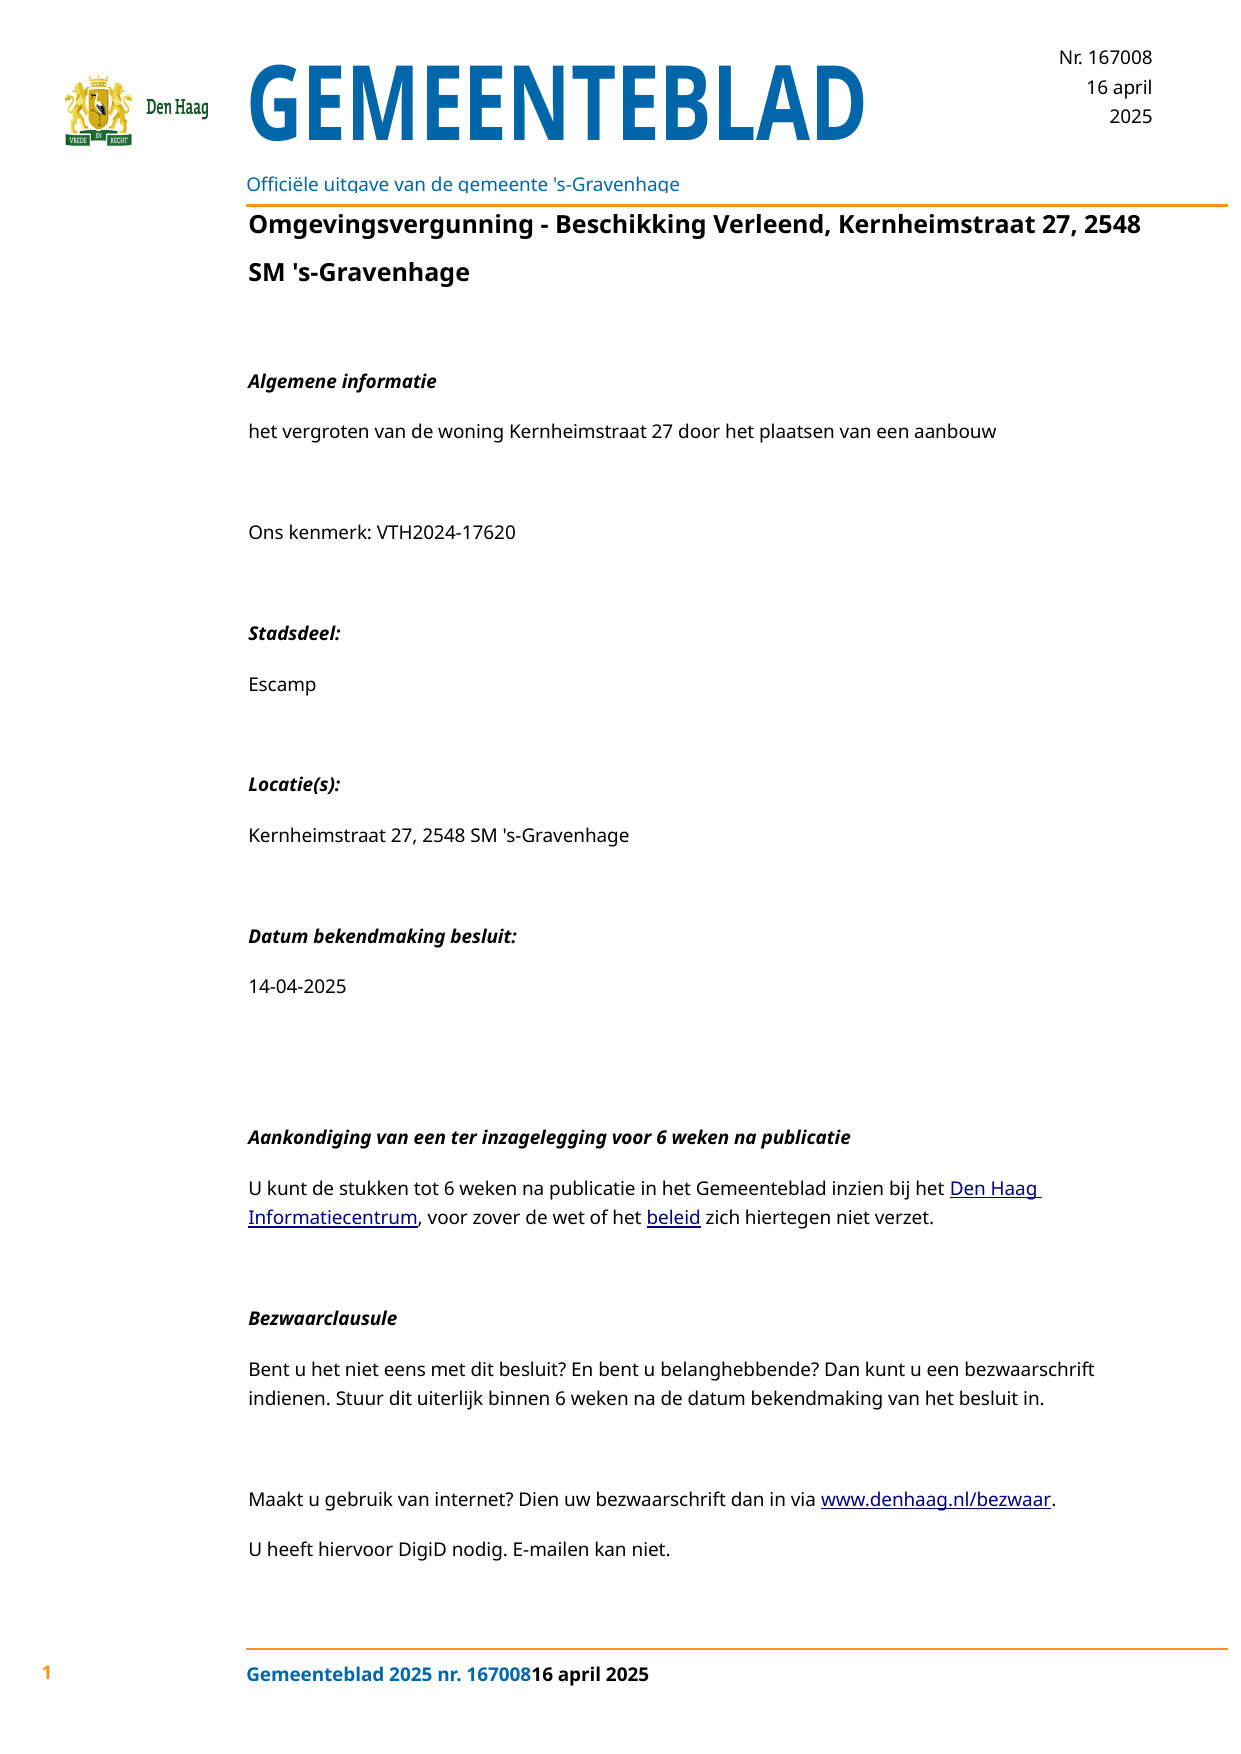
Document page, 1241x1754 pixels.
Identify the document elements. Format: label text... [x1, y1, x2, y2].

text het vergroten van de woning Kernheimstraat 27 door het plaatsen van een aanbouw [248, 419, 1152, 444]
text Omgevingsvergunning - Beschikking Verleend, Kernheimstraat 27, 2548 SM 's-Gravenhage [248, 207, 1152, 288]
text Bent u het niet eens met dit besluit? En bent u belanghebbende? Dan kunt u een bezwaarschrift indienen. Stuur dit uiterlijk binnen 6 weken na de datum bekendmaking van het besluit in. [248, 1356, 1152, 1411]
text U kunt de stukken tot 6 weken na publicatie in het Gemeenteblad inzien bij het Den Haag Informatiecentrum, voor zover de wet of het beleid zich hiertegen niet verzet. [248, 1175, 1152, 1230]
text U heeft hiervoor DigiD nodig. E-mailen kan niet. [248, 1537, 1152, 1562]
text Escamp [248, 671, 1152, 697]
text Locatie(s): [248, 772, 1152, 797]
text Maakt u gebruik van internet? Dien uw bezwaarschrift dan in via www.denhaag.nl/bezwaar. [248, 1486, 1152, 1512]
text Kernheimstraat 27, 2548 SM 's-Gravenhage [248, 822, 1152, 848]
text Stadsdeel: [248, 620, 1152, 646]
text Algemene informatie [248, 368, 1152, 394]
text Bezwaarclausule [248, 1305, 1152, 1331]
picture [41, 47, 231, 172]
text Ons kenmerk: VTH2024-17620 [248, 519, 1152, 545]
text Aankondiging van een ter inzagelegging voor 6 weken na publicatie [248, 1124, 1152, 1150]
text 14-04-2025 [248, 973, 1152, 999]
text Datum bekendmaking besluit: [248, 923, 1152, 949]
